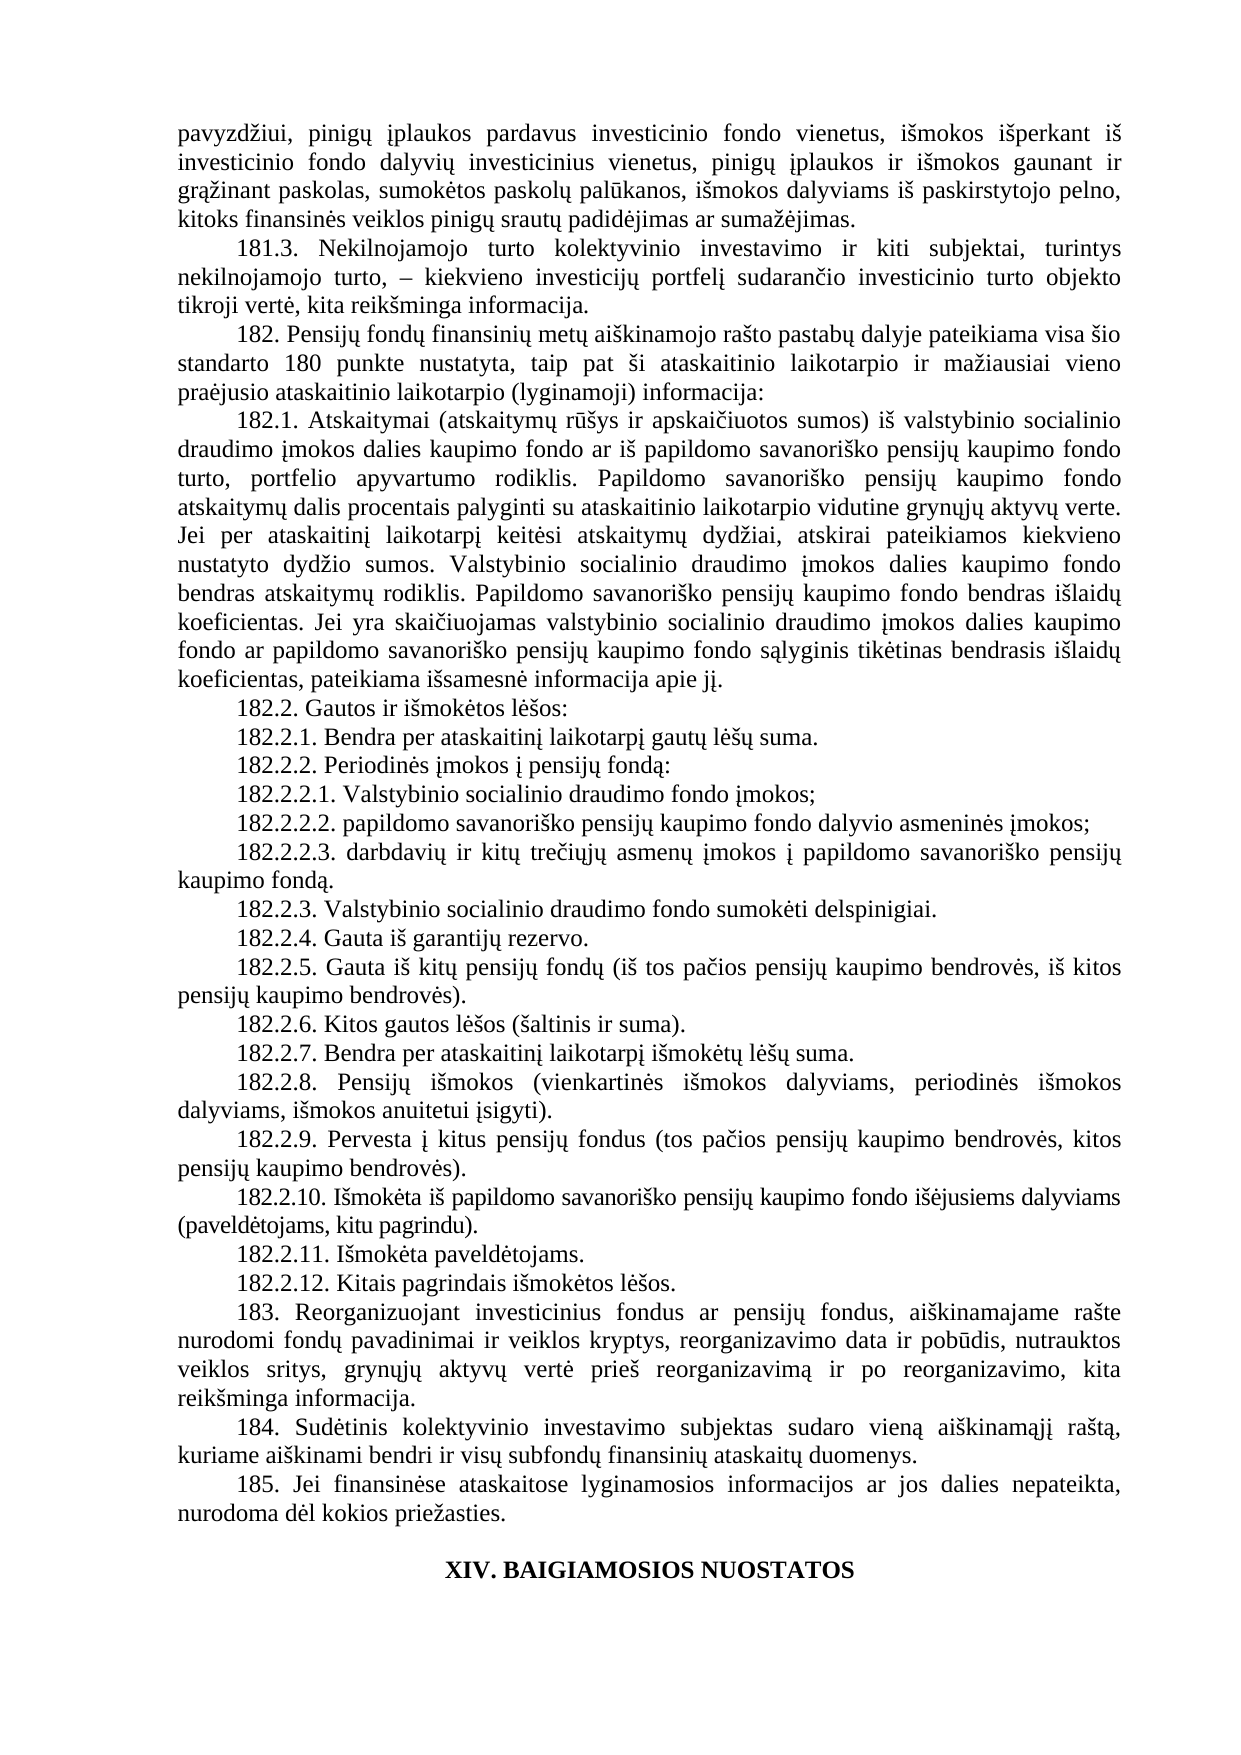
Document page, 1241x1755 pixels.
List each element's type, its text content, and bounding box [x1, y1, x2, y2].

text 182.2.5. Gauta iš kitų pensijų fondų (iš tos pačios pensijų kaupimo bendrovės, iš kitos pensijų kaupimo bendrovės). [177, 952, 1122, 1009]
text 182.2.4. Gauta iš garantijų rezervo. [177, 923, 1122, 952]
text 182.2.9. Pervesta į kitus pensijų fondus (tos pačios pensijų kaupimo bendrovės, kitos pensijų kaupimo bendrovės). [177, 1124, 1122, 1182]
text 182.2.8. Pensijų išmokos (vienkartinės išmokos dalyviams, periodinės išmokos dalyviams, išmokos anuitetui įsigyti). [177, 1067, 1122, 1124]
text 182. Pensijų fondų finansinių metų aiškinamojo rašto pastabų dalyje pateikiama visa šio standarto 180 punkte nustatyta, taip pat ši ataskaitinio laikotarpio ir mažiausiai vieno praėjusio ataskaitinio laikotarpio (lyginamoji) informacija: [177, 319, 1122, 406]
text 182.2.11. Išmokėta paveldėtojams. [177, 1239, 1122, 1268]
text 182.2.2.1. Valstybinio socialinio draudimo fondo įmokos; [177, 779, 1122, 808]
text 185. Jei finansinėse ataskaitose lyginamosios informacijos ar jos dalies nepateikta, nurodoma dėl kokios priežasties. [177, 1469, 1122, 1527]
text 182.2.6. Kitos gautos lėšos (šaltinis ir suma). [177, 1009, 1122, 1038]
text 182.2. Gautos ir išmokėtos lėšos: [177, 693, 1122, 722]
text 182.1. Atskaitymai (atskaitymų rūšys ir apskaičiuotos sumos) iš valstybinio socialinio draudimo įmokos dalies kaupimo fondo ar iš papildomo savanoriško pensijų kaupimo fondo turto, portfelio apyvartumo rodiklis. Papildomo savanoriško pensijų kaupimo fondo atskaitymų dalis procentais palyginti su ataskaitinio laikotarpio vidutine grynųjų aktyvų verte. Jei per ataskaitinį laikotarpį keitėsi atskaitymų dydžiai, atskirai pateikiamos kiekvieno nustatyto dydžio sumos. Valstybinio socialinio draudimo įmokos dalies kaupimo fondo bendras atskaitymų rodiklis. Papildomo savanoriško pensijų kaupimo fondo bendras išlaidų koeficientas. Jei yra skaičiuojamas valstybinio socialinio draudimo įmokos dalies kaupimo fondo ar papildomo savanoriško pensijų kaupimo fondo sąlyginis tikėtinas bendrasis išlaidų koeficientas, pateikiama išsamesnė informacija apie jį. [177, 406, 1122, 693]
text pavyzdžiui, pinigų įplaukos pardavus investicinio fondo vienetus, išmokos išperkant iš investicinio fondo dalyvių investicinius vienetus, pinigų įplaukos ir išmokos gaunant ir grąžinant paskolas, sumokėtos paskolų palūkanos, išmokos dalyviams iš paskirstytojo pelno, kitoks finansinės veiklos pinigų srautų padidėjimas ar sumažėjimas. [177, 118, 1122, 233]
text 182.2.10. Išmokėta iš papildomo savanoriško pensijų kaupimo fondo išėjusiems dalyviams (paveldėtojams, kitu pagrindu). [177, 1182, 1122, 1239]
text 182.2.2.2. papildomo savanoriško pensijų kaupimo fondo dalyvio asmeninės įmokos; [177, 808, 1122, 837]
text 182.2.1. Bendra per ataskaitinį laikotarpį gautų lėšų suma. [177, 722, 1122, 751]
text XIV. BAIGIAMOSIOS NUOSTATOS [177, 1556, 1122, 1584]
text 183. Reorganizuojant investicinius fondus ar pensijų fondus, aiškinamajame rašte nurodomi fondų pavadinimai ir veiklos kryptys, reorganizavimo data ir pobūdis, nutrauktos veiklos sritys, grynųjų aktyvų vertė prieš reorganizavimą ir po reorganizavimo, kita reikšminga informacija. [177, 1297, 1122, 1412]
text 184. Sudėtinis kolektyvinio investavimo subjektas sudaro vieną aiškinamąjį raštą, kuriame aiškinami bendri ir visų subfondų finansinių ataskaitų duomenys. [177, 1412, 1122, 1469]
text 181.3. Nekilnojamojo turto kolektyvinio investavimo ir kiti subjektai, turintys nekilnojamojo turto, – kiekvieno investicijų portfelį sudarančio investicinio turto objekto tikroji vertė, kita reikšminga informacija. [177, 233, 1122, 319]
text 182.2.7. Bendra per ataskaitinį laikotarpį išmokėtų lėšų suma. [177, 1038, 1122, 1067]
text 182.2.12. Kitais pagrindais išmokėtos lėšos. [177, 1268, 1122, 1297]
text 182.2.2. Periodinės įmokos į pensijų fondą: [177, 751, 1122, 779]
text 182.2.3. Valstybinio socialinio draudimo fondo sumokėti delspinigiai. [177, 894, 1122, 923]
text 182.2.2.3. darbdavių ir kitų trečiųjų asmenų įmokos į papildomo savanoriško pensijų kaupimo fondą. [177, 837, 1122, 894]
